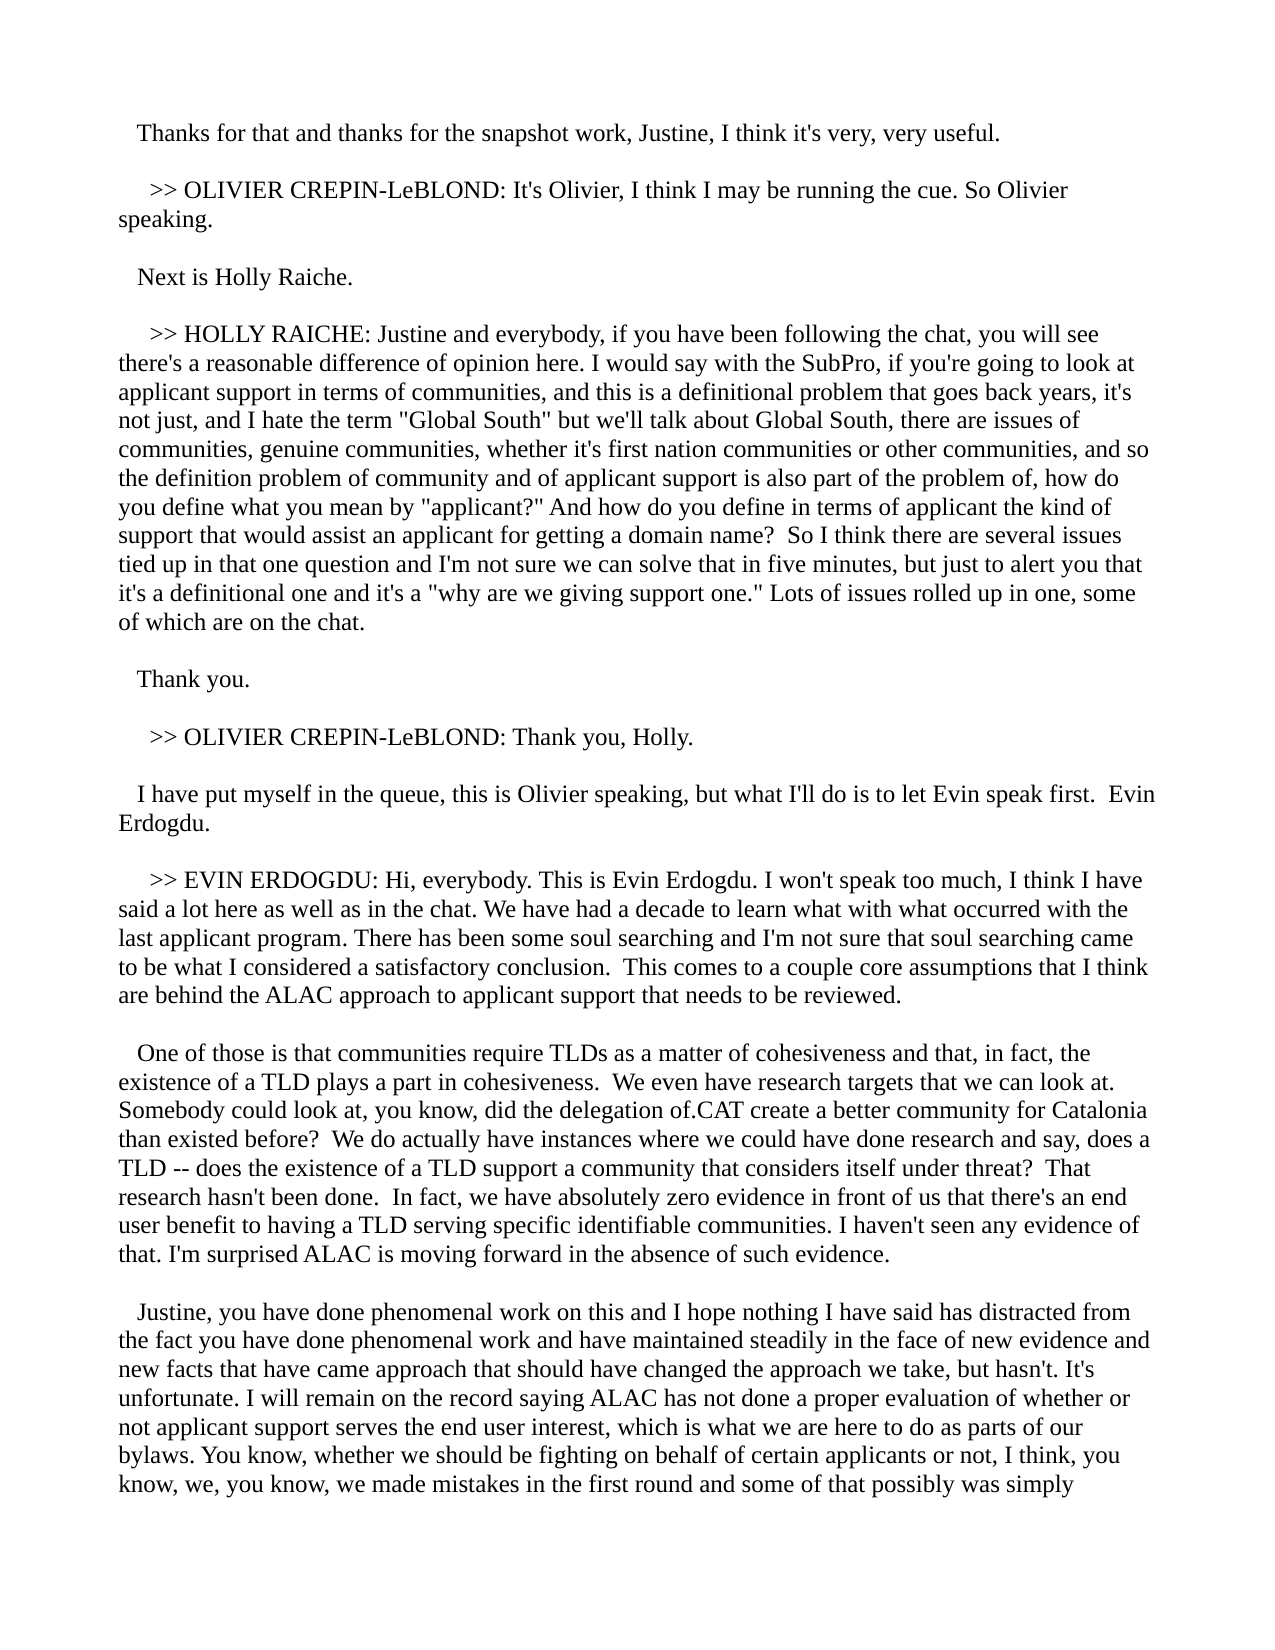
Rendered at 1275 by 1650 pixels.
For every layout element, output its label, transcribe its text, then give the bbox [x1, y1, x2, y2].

text >> EVIN ERDOGDU: Hi, everybody. This is Evin Erdogdu. I won't speak too much, I think I have said a lot here as well as in the chat. We have had a decade to learn what with what occurred with the last applicant program. There has been some soul searching and I'm not sure that soul searching came to be what I considered a satisfactory conclusion. This comes to a couple core assumptions that I think are behind the ALAC approach to applicant support that needs to be reviewed. [118, 866, 1157, 1009]
text Justine, you have done phenomenal work on this and I hope nothing I have said has distracted from the fact you have done phenomenal work and have maintained steadily in the face of new evidence and new facts that have came approach that should have changed the approach we take, but hasn't. It's unfortunate. I will remain on the record saying ALAC has not done a proper evaluation of whether or not applicant support serves the end user interest, which is what we are here to do as parts of our bylaws. You know, whether we should be fighting on behalf of certain applicants or not, I think, you know, we, you know, we made mistakes in the first round and some of that possibly was simply [118, 1297, 1157, 1498]
text Next is Holly Raiche. [118, 262, 1157, 291]
text >> OLIVIER CREPIN-LeBLOND: It's Olivier, I think I may be running the cue. So Olivier speaking. [118, 176, 1157, 233]
text Thank you. [118, 664, 1157, 693]
text I have put myself in the queue, this is Olivier speaking, but what I'll do is to let Evin speak first. Evin Erdogdu. [118, 779, 1157, 837]
text >> OLIVIER CREPIN-LeBLOND: Thank you, Holly. [118, 722, 1157, 751]
text >> HOLLY RAICHE: Justine and everybody, if you have been following the chat, you will see there's a reasonable difference of opinion here. I would say with the SubPro, if you're going to look at applicant support in terms of communities, and this is a definitional problem that goes back years, it's not just, and I hate the term "Global South" but we'll talk about Global South, there are issues of communities, genuine communities, whether it's first nation communities or other communities, and so the definition problem of community and of applicant support is also part of the problem of, how do you define what you mean by "applicant?" And how do you define in terms of applicant the kind of support that would assist an applicant for getting a domain name? So I think there are several issues tied up in that one question and I'm not sure we can solve that in five minutes, but just to alert you that it's a definitional one and it's a "why are we giving support one." Lots of issues rolled up in one, some of which are on the chat. [118, 319, 1157, 636]
text Thanks for that and thanks for the snapshot work, Justine, I think it's very, very useful. [118, 118, 1157, 147]
text One of those is that communities require TLDs as a matter of cohesiveness and that, in fact, the existence of a TLD plays a part in cohesiveness. We even have research targets that we can look at. Somebody could look at, you know, did the delegation of.CAT create a better community for Catalonia than existed before? We do actually have instances where we could have done research and say, does a TLD -- does the existence of a TLD support a community that considers itself under threat? That research hasn't been done. In fact, we have absolutely zero evidence in front of us that there's an end user benefit to having a TLD serving specific identifiable communities. I haven't seen any evidence of that. I'm surprised ALAC is moving forward in the absence of such evidence. [118, 1038, 1157, 1268]
